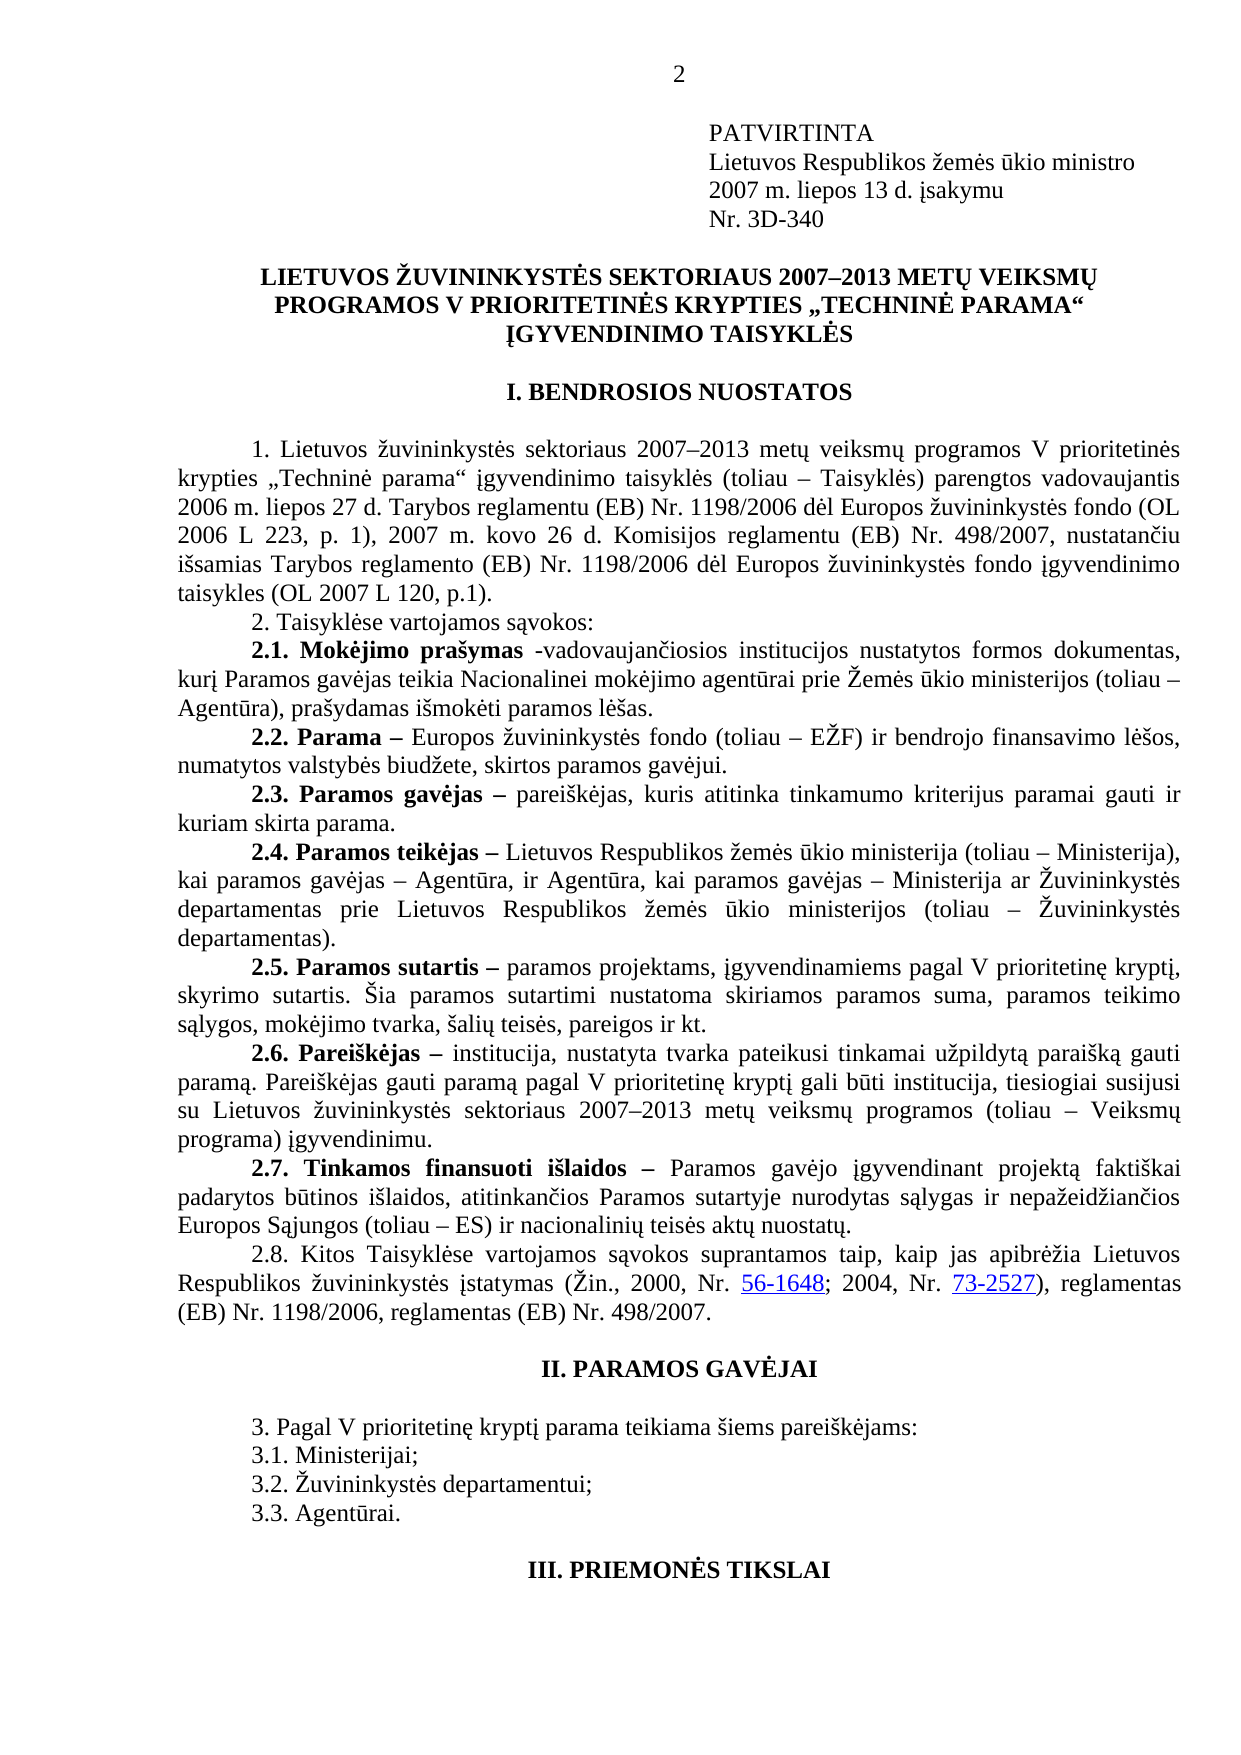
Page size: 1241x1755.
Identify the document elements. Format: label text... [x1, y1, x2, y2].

text 2.8. Kitos Taisyklėse vartojamos sąvokos suprantamos taip, kaip jas apibrėžia Lietuvos Respublikos žuvininkystės įstatymas (Žin., 2000, Nr. 56-1648; 2004, Nr. 73-2527), reglamentas (EB) Nr. 1198/2006, reglamentas (EB) Nr. 498/2007. [177, 1239, 1181, 1326]
text 2.5. Paramos sutartis – paramos projektams, įgyvendinamiems pagal V prioritetinę kryptį, skyrimo sutartis. Šia paramos sutartimi nustatoma skiriamos paramos suma, paramos teikimo sąlygos, mokėjimo tvarka, šalių teisės, pareigos ir kt. [177, 952, 1181, 1038]
text 2.6. Pareiškėjas – institucija, nustatyta tvarka pateikusi tinkamai užpildytą paraišką gauti paramą. Pareiškėjas gauti paramą pagal V prioritetinę kryptį gali būti institucija, tiesiogiai susijusi su Lietuvos žuvininkystės sektoriaus 2007–2013 metų veiksmų programos (toliau – Veiksmų programa) įgyvendinimu. [177, 1038, 1181, 1153]
text 3.3. Agentūrai. [177, 1498, 1181, 1527]
text 1. Lietuvos žuvininkystės sektoriaus 2007–2013 metų veiksmų programos V prioritetinės krypties „Techninė parama“ įgyvendinimo taisyklės (toliau – Taisyklės) parengtos vadovaujantis 2006 m. liepos 27 d. Tarybos reglamentu (EB) Nr. 1198/2006 dėl Europos žuvininkystės fondo (OL 2006 L 223, p. 1), 2007 m. kovo 26 d. Komisijos reglamentu (EB) Nr. 498/2007, nustatančiu išsamias Tarybos reglamento (EB) Nr. 1198/2006 dėl Europos žuvininkystės fondo įgyvendinimo taisykles (OL 2007 L 120, p.1). [177, 434, 1181, 607]
text 2.3. Paramos gavėjas – pareiškėjas, kuris atitinka tinkamumo kriterijus paramai gauti ir kuriam skirta parama. [177, 779, 1181, 837]
text PATVIRTINTA [709, 118, 1181, 147]
text I. BENDROSIOS NUOSTATOS [177, 377, 1181, 406]
text 3.1. Ministerijai; [177, 1441, 1181, 1469]
text 2.1. Mokėjimo prašymas -vadovaujančiosios institucijos nustatytos formos dokumentas, kurį Paramos gavėjas teikia Nacionalinei mokėjimo agentūrai prie Žemės ūkio ministerijos (toliau – Agentūra), prašydamas išmokėti paramos lėšas. [177, 636, 1181, 722]
text III. PRIEMONĖS TIKSLAI [177, 1556, 1181, 1584]
text Lietuvos Respublikos žemės ūkio ministro [177, 147, 1181, 176]
text 2.2. Parama – Europos žuvininkystės fondo (toliau – EŽF) ir bendrojo finansavimo lėšos, numatytos valstybės biudžete, skirtos paramos gavėjui. [177, 722, 1181, 779]
text 2. Taisyklėse vartojamos sąvokos: [177, 607, 1181, 636]
text 2.4. Paramos teikėjas – Lietuvos Respublikos žemės ūkio ministerija (toliau – Ministerija), kai paramos gavėjas – Agentūra, ir Agentūra, kai paramos gavėjas – Ministerija ar Žuvininkystės departamentas prie Lietuvos Respublikos žemės ūkio ministerijos (toliau – Žuvininkystės departamentas). [177, 837, 1181, 952]
text 3. Pagal V prioritetinę kryptį parama teikiama šiems pareiškėjams: [177, 1412, 1181, 1441]
text Nr. 3D-340 [177, 204, 1181, 233]
text 2007 m. liepos 13 d. įsakymu [177, 176, 1181, 204]
text 2.7. Tinkamos finansuoti išlaidos – Paramos gavėjo įgyvendinant projektą faktiškai padarytos būtinos išlaidos, atitinkančios Paramos sutartyje nurodytas sąlygas ir nepažeidžiančios Europos Sąjungos (toliau – ES) ir nacionalinių teisės aktų nuostatų. [177, 1153, 1181, 1239]
text LIETUVOS ŽUVININKYSTĖS SEKTORIAUS 2007–2013 METŲ VEIKSMŲ PROGRAMOS V PRIORITETINĖS KRYPTIES „TECHNINĖ PARAMA“ ĮGYVENDINIMO TAISYKLĖS [177, 262, 1181, 348]
text II. PARAMOS GAVĖJAI [177, 1354, 1181, 1383]
text 3.2. Žuvininkystės departamentui; [177, 1469, 1181, 1498]
